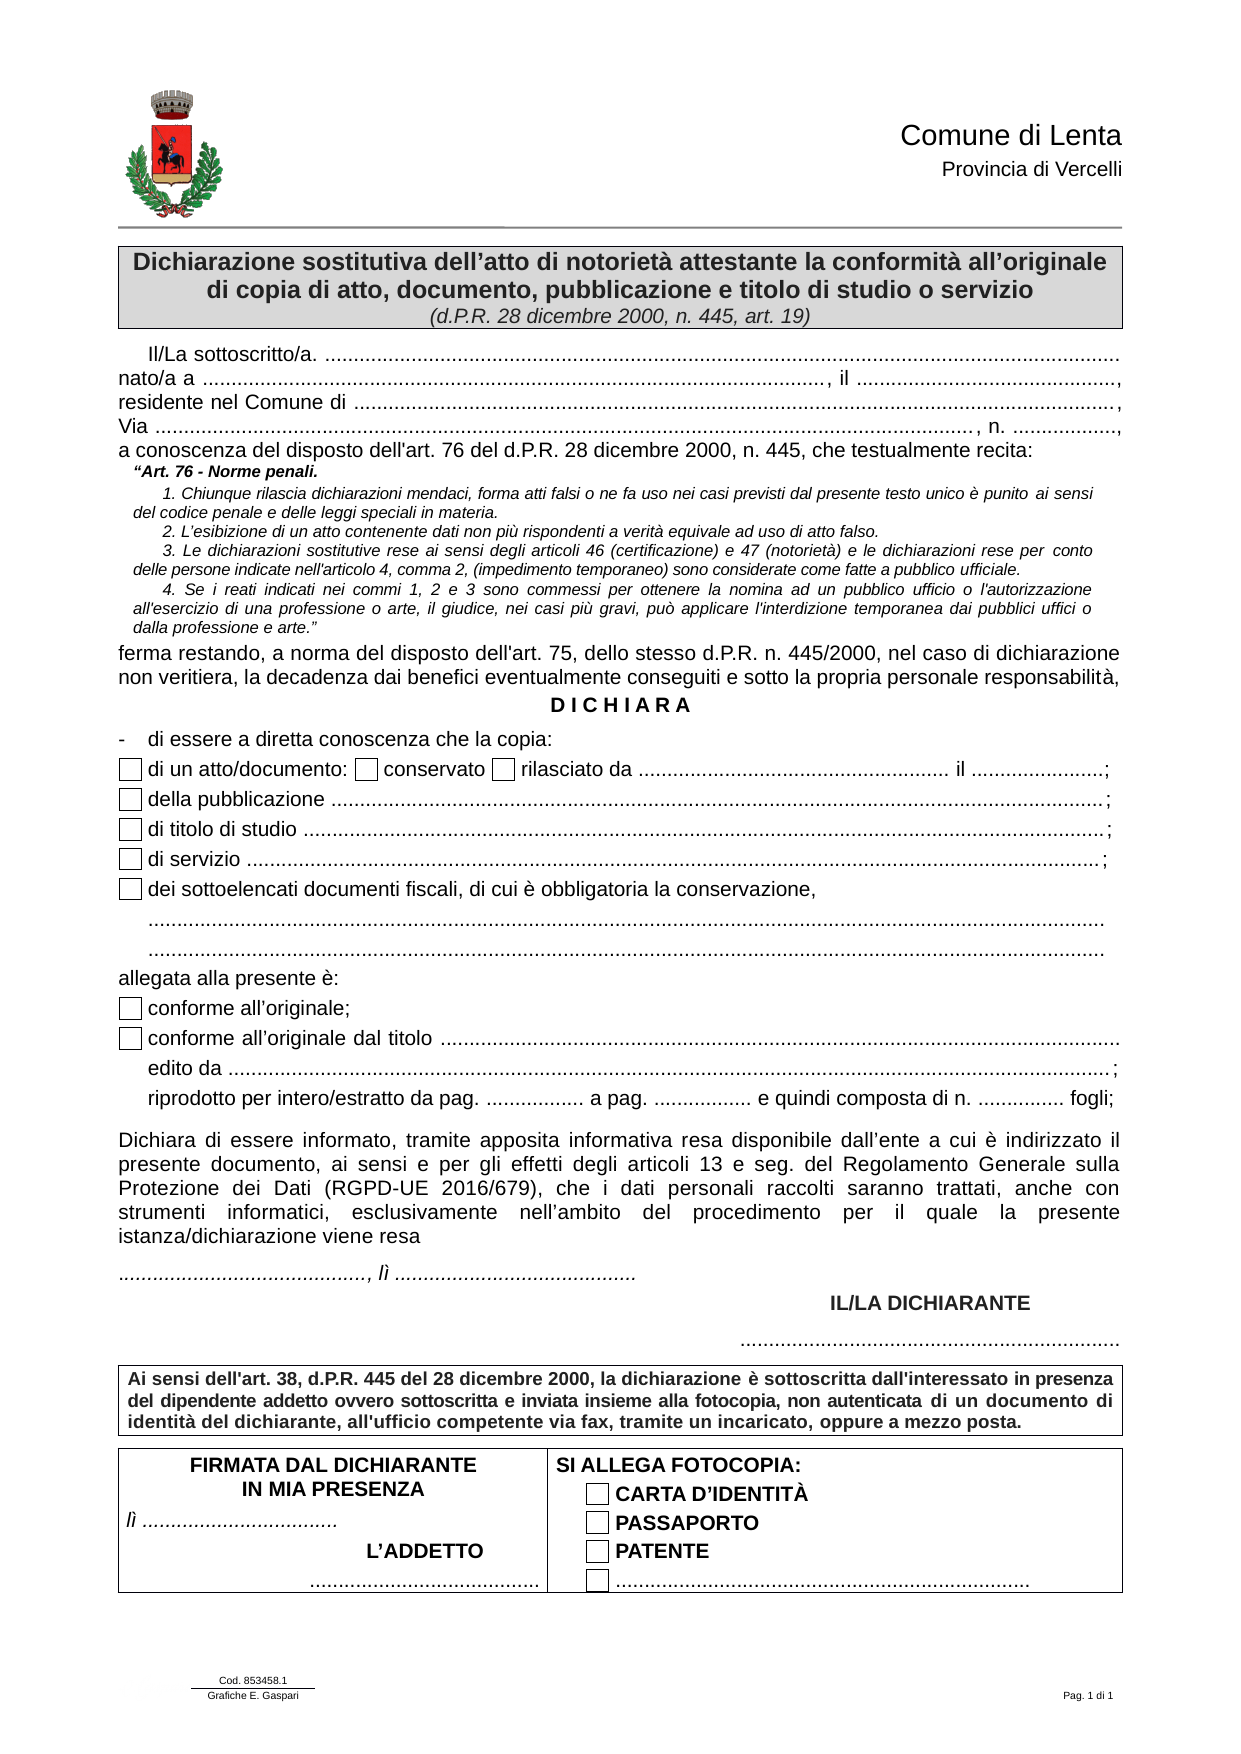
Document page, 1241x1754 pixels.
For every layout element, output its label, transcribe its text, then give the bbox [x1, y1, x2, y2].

text Comune di Lenta [224, 118, 1122, 152]
table_header FIRMATA DAL DICHIARANTE IN MIA PRESENZA lì .................................. L’ADDETTO ........................................ [119, 1449, 547, 1592]
text ...................................................................................................................................................................... [118, 906, 1122, 930]
text conforme all’originale; [118, 996, 1122, 1020]
table_header Dichiarazione sostitutiva dell’atto di notorietà attestante la conformità all’originale di copia di atto, documento, pubblicazione e titolo di studio o servizio (d.P.R. 28 dicembre 2000, n. 445, art. 19) [119, 247, 1122, 328]
text 4. Se i reati indicati nei commi 1, 2 e 3 sono commessi per ottenere la nomina ad un pubblico ufficio o l'autorizzazione all'esercizio di una professione o arte, il giudice, nei casi più gravi, può applicare l'interdizione temporanea dai pubblici uffici o dalla professione e arte.” [133, 579, 1093, 637]
text IL/LA DICHIARANTE [738, 1290, 1122, 1314]
text D I C H I A R A [118, 693, 1122, 717]
text riprodotto per intero/estratto da pag. ................. a pag. ................. e quindi composta di n. ............... fogli; [118, 1086, 1122, 1110]
text dei sottoelencati documenti fiscali, di cui è obbligatoria la conservazione, [118, 877, 1122, 901]
text 1. Chiunque rilascia dichiarazioni mendaci, forma atti falsi o ne fa uso nei casi previsti dal presente testo unico è punito ai sensi del codice penale e delle leggi speciali in materia. [133, 483, 1093, 522]
text Dichiara di essere informato, tramite apposita informativa resa disponibile dall’ente a cui è indirizzato il presente documento, ai sensi e per gli effetti degli articoli 13 e seg. del Regolamento Generale sulla Protezione dei Dati (RGPD-UE 2016/679), che i dati personali raccolti saranno trattati, anche con strumenti informatici, esclusivamente nell’ambito del procedimento per il quale la presente istanza/dichiarazione viene resa [118, 1128, 1122, 1248]
text allegata alla presente è: [118, 966, 1122, 990]
text Il/La sottoscritto/a. .......................................................................................................................................... nato/a a ............................................................................................................, il ............................................., residente nel Comune di ...................................................................................................................................., Via .............................................................................................................................................., n. .................., a conoscenza del disposto dell'art. 76 del d.P.R. 28 dicembre 2000, n. 445, che testualmente recita: [118, 342, 1122, 461]
text della pubblicazione ......................................................................................................................................; [118, 787, 1122, 811]
text 2. L’esibizione di un atto contenente dati non più rispondenti a verità equivale ad uso di atto falso. [133, 522, 1093, 541]
text “Art. 76 - Norme penali. [133, 461, 1093, 481]
text di titolo di studio ...........................................................................................................................................; [118, 817, 1122, 841]
text conforme all’originale dal titolo ...................................................................................................................... edito da .........................................................................................................................................................; [118, 1026, 1122, 1080]
text di un atto/documento: conservato rilasciato da ...................................................... il .......................; [118, 757, 1122, 781]
text Provincia di Vercelli [224, 157, 1122, 181]
text - di essere a diretta conoscenza che la copia: [118, 727, 1122, 751]
text ...................................................................................................................................................................... [118, 936, 1122, 960]
text 3. Le dichiarazioni sostitutive rese ai sensi degli articoli 46 (certificazione) e 47 (notorietà) e le dichiarazioni rese per conto delle persone indicate nell'articolo 4, comma 2, (impedimento temporaneo) sono considerate come fatte a pubblico ufficiale. [133, 541, 1093, 579]
text di servizio ....................................................................................................................................................; [118, 847, 1122, 871]
text ferma restando, a norma del disposto dell'art. 75, dello stesso d.P.R. n. 445/2000, nel caso di dichiarazione non veritiera, la decadenza dai benefici eventualmente conseguiti e sotto la propria personale responsabilità, [118, 641, 1122, 689]
table_header SI ALLEGA FOTOCOPIA: CARTA D’IDENTITÀ PASSAPORTO PATENTE ........................................................................ [548, 1449, 1122, 1592]
text ..........................................., lì .......................................... [118, 1261, 1122, 1284]
picture [122, 87, 224, 219]
text .................................................................. [738, 1326, 1122, 1350]
table_header Ai sensi dell'art. 38, d.P.R. 445 del 28 dicembre 2000, la dichiarazione è sottoscritta dall'interessato in presenza del dipendente addetto ovvero sottoscritta e inviata insieme alla fotocopia, non autenticata di un documento di identità del dichiarante, all'ufficio competente via fax, tramite un incaricato, oppure a mezzo posta. [119, 1366, 1122, 1434]
